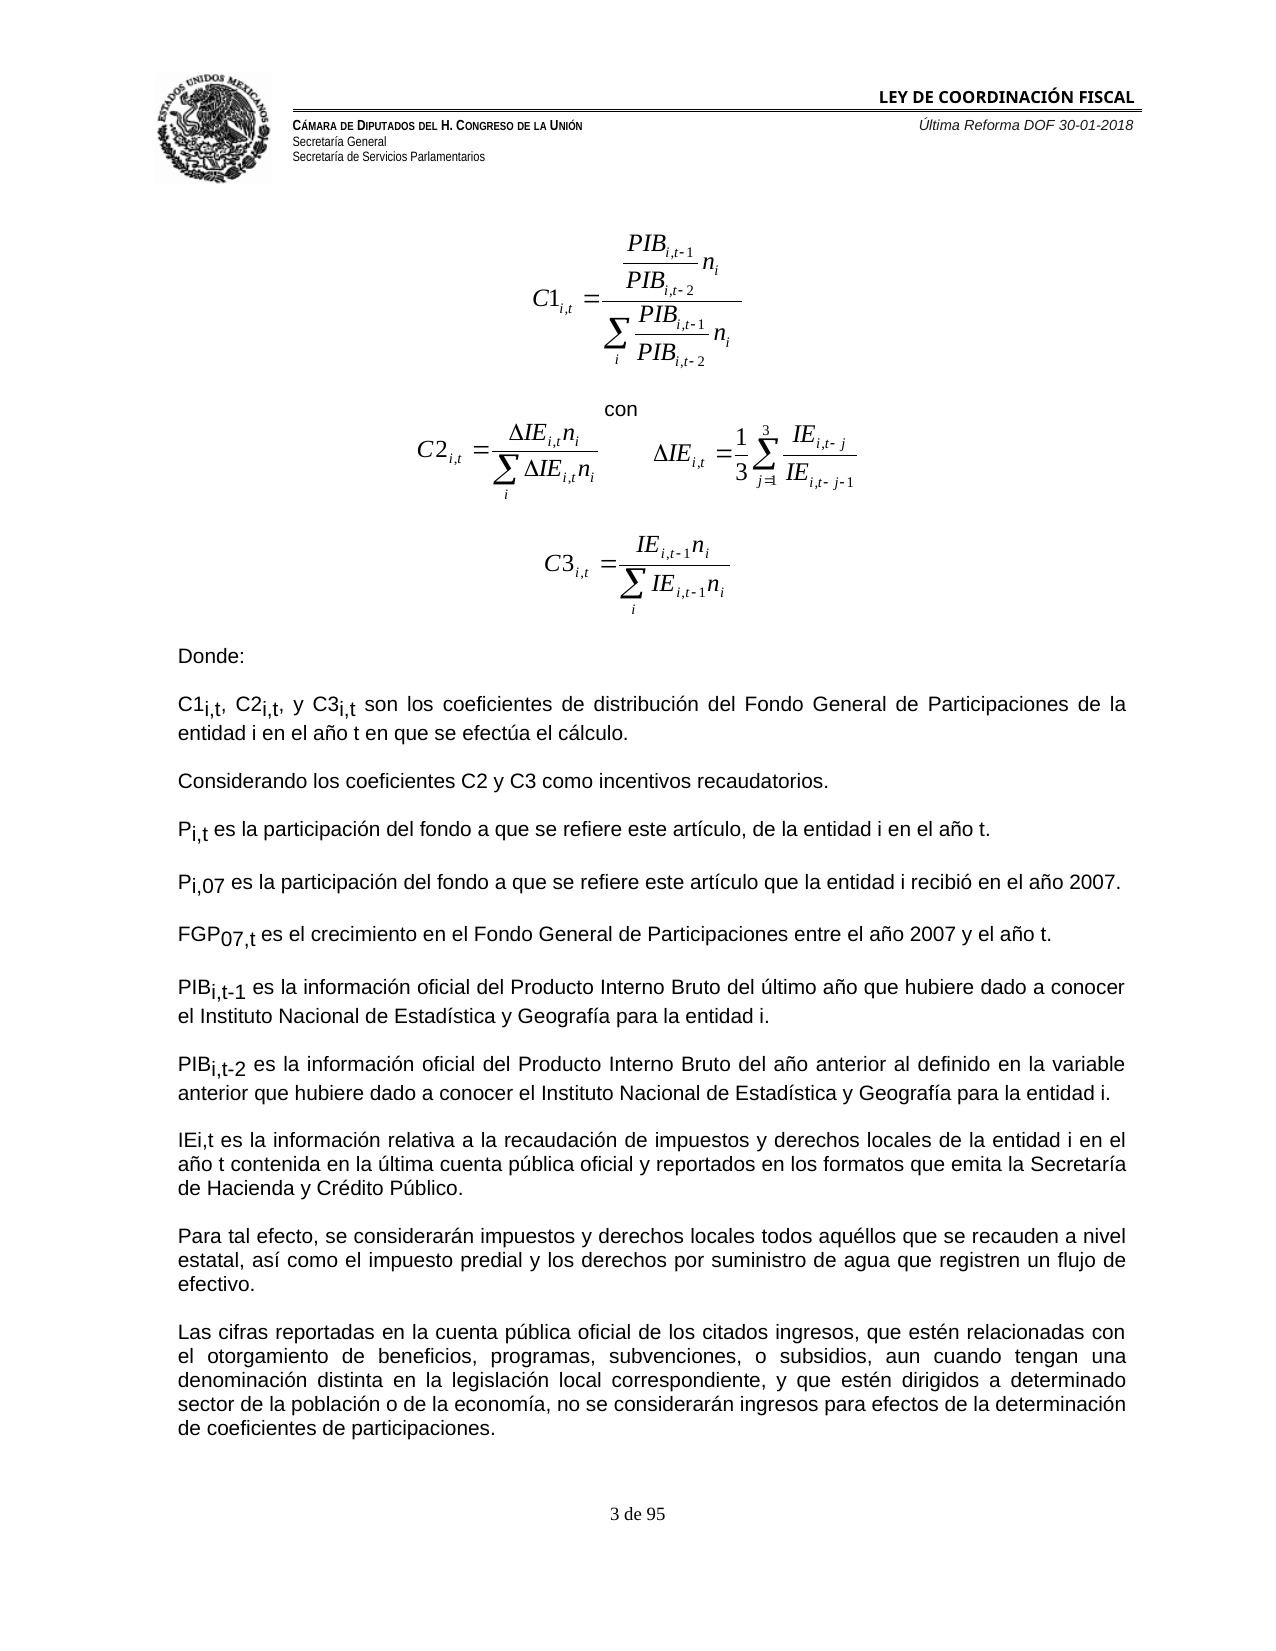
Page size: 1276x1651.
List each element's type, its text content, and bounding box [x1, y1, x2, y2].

text Pi,t es la participación del fondo a que se refiere este artículo, de la entidad i en el año t. [178, 817, 1127, 846]
text FGP07,t es el crecimiento en el Fondo General de Participaciones entre el año 2007 y el año t. [178, 922, 1127, 951]
text PIBi,t-2 es la información oficial del Producto Interno Bruto del año anterior al definido en la variable anterior que hubiere dado a conocer el Instituto Nacional de Estadística y Geografía para la entidad i. [178, 1052, 1127, 1104]
text PIBi,t-1 es la información oficial del Producto Interno Bruto del último año que hubiere dado a conocer el Instituto Nacional de Estadística y Geografía para la entidad i. [178, 975, 1127, 1028]
text Considerando los coeficientes C2 y C3 como incentivos recaudatorios. [178, 769, 1127, 793]
text con [148, 397, 1127, 504]
text Pi,07 es la participación del fondo a que se refiere este artículo que la entidad i recibió en el año 2007. [178, 869, 1127, 898]
text Las cifras reportadas en la cuenta pública oficial de los citados ingresos, que estén relacionadas con el otorgamiento de beneficios, programas, subvenciones, o subsidios, aun cuando tengan una denominación distinta en la legislación local correspondiente, y que estén dirigidos a determinado sector de la población o de la economía, no se considerarán ingresos para efectos de la determinación de coeficientes de participaciones. [178, 1320, 1127, 1440]
text C1i,t, C2i,t, y C3i,t son los coeficientes de distribución del Fondo General de Participaciones de la entidad i en el año t en que se efectúa el cálculo. [178, 692, 1127, 745]
text Donde: [178, 644, 1127, 668]
text IEi,t es la información relativa a la recaudación de impuestos y derechos locales de la entidad i en el año t contenida en la última cuenta pública oficial y reportados en los formatos que emita la Secretaría de Hacienda y Crédito Público. [178, 1128, 1127, 1200]
text Para tal efecto, se considerarán impuestos y derechos locales todos aquéllos que se recauden a nivel estatal, así como el impuesto predial y los derechos por suministro de agua que registren un flujo de efectivo. [178, 1224, 1127, 1296]
